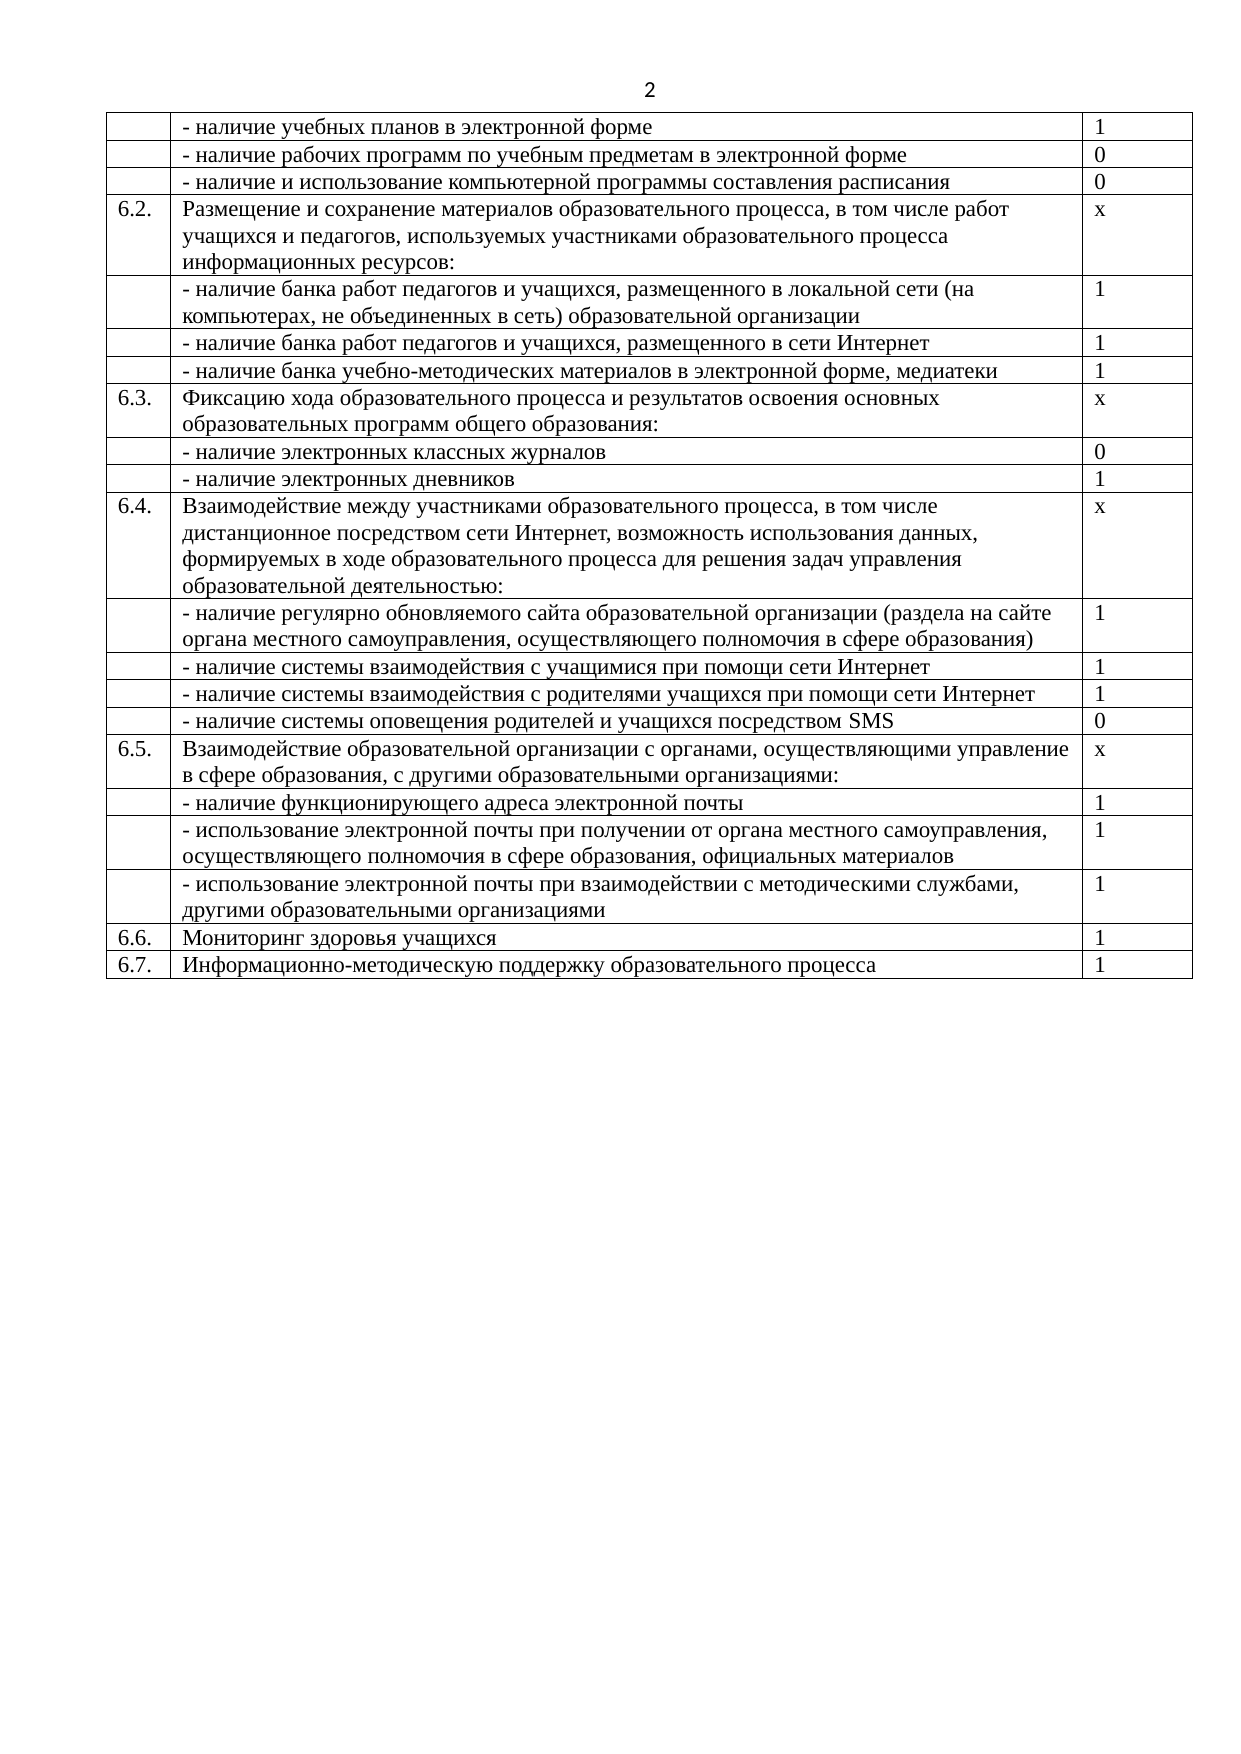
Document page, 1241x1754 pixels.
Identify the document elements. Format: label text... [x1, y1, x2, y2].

table_cell 6.5. [107, 735, 170, 788]
table_cell 6.2. [107, 195, 170, 274]
table_cell [107, 599, 170, 652]
table_cell - наличие системы взаимодействия с родителями учащихся при помощи сети Интернет [171, 680, 1082, 707]
table_cell - наличие учебных планов в электронной форме [171, 113, 1082, 139]
table_cell - наличие электронных классных журналов [171, 438, 1082, 464]
table_cell - наличие функционирующего адреса электронной почты [171, 789, 1082, 815]
table_cell х [1083, 735, 1192, 788]
table_cell - наличие системы взаимодействия с учащимися при помощи сети Интернет [171, 653, 1082, 679]
table_cell - наличие регулярно обновляемого сайта образовательной организации (раздела на сайте органа местного самоуправления, осуществляющего полномочия в сфере образования) [171, 599, 1082, 652]
table_cell Взаимодействие между участниками образовательного процесса, в том числе дистанционное посредством сети Интернет, возможность использования данных, формируемых в ходе образовательного процесса для решения задач управления образовательной деятельностью: [171, 493, 1082, 598]
table_cell 0 [1083, 438, 1192, 464]
table_cell х [1083, 493, 1192, 598]
table_cell 1 [1083, 329, 1192, 356]
table_cell [107, 708, 170, 734]
table_cell [107, 113, 170, 139]
table_cell 1 [1083, 113, 1192, 139]
table_cell - использование электронной почты при взаимодействии с методическими службами, другими образовательными организациями [171, 870, 1082, 923]
table_cell - наличие рабочих программ по учебным предметам в электронной форме [171, 141, 1082, 167]
table_cell Информационно-методическую поддержку образовательного процесса [171, 951, 1082, 977]
table_cell 6.7. [107, 951, 170, 977]
table_cell Размещение и сохранение материалов образовательного процесса, в том числе работ учащихся и педагогов, используемых участниками образовательного процесса информационных ресурсов: [171, 195, 1082, 274]
table_cell [107, 870, 170, 923]
table_cell 1 [1083, 653, 1192, 679]
table_cell 6.4. [107, 493, 170, 598]
table_cell Мониторинг здоровья учащихся [171, 924, 1082, 950]
table_cell 0 [1083, 141, 1192, 167]
table_cell 1 [1083, 789, 1192, 815]
table_cell 1 [1083, 680, 1192, 707]
table_cell [107, 789, 170, 815]
table_cell [107, 438, 170, 464]
table_cell 1 [1083, 599, 1192, 652]
table_cell [107, 816, 170, 869]
table_cell 6.3. [107, 384, 170, 437]
table_cell [107, 329, 170, 356]
table_cell [107, 357, 170, 383]
table_cell - наличие электронных дневников [171, 465, 1082, 492]
table_cell Фиксацию хода образовательного процесса и результатов освоения основных образовательных программ общего образования: [171, 384, 1082, 437]
table_cell [107, 653, 170, 679]
table_cell - использование электронной почты при получении от органа местного самоуправления, осуществляющего полномочия в сфере образования, официальных материалов [171, 816, 1082, 869]
table_cell 0 [1083, 708, 1192, 734]
table_cell [107, 141, 170, 167]
table_cell 1 [1083, 951, 1192, 977]
table_cell х [1083, 195, 1192, 274]
table_cell 1 [1083, 276, 1192, 328]
table_cell - наличие банка работ педагогов и учащихся, размещенного в локальной сети (на компьютерах, не объединенных в сеть) образовательной организации [171, 276, 1082, 328]
table_cell 0 [1083, 168, 1192, 194]
table_cell 6.6. [107, 924, 170, 950]
table_cell - наличие банка работ педагогов и учащихся, размещенного в сети Интернет [171, 329, 1082, 356]
table_cell Взаимодействие образовательной организации с органами, осуществляющими управление в сфере образования, с другими образовательными организациями: [171, 735, 1082, 788]
table_cell [107, 680, 170, 707]
table_cell [107, 168, 170, 194]
table_cell 1 [1083, 924, 1192, 950]
table_cell - наличие банка учебно-методических материалов в электронной форме, медиатеки [171, 357, 1082, 383]
table_cell 1 [1083, 357, 1192, 383]
table_cell - наличие системы оповещения родителей и учащихся посредством SMS [171, 708, 1082, 734]
table_cell х [1083, 384, 1192, 437]
table_cell - наличие и использование компьютерной программы составления расписания [171, 168, 1082, 194]
table_cell 1 [1083, 816, 1192, 869]
table_cell 1 [1083, 870, 1192, 923]
table_cell 1 [1083, 465, 1192, 492]
table_cell [107, 276, 170, 328]
table_cell [107, 465, 170, 492]
